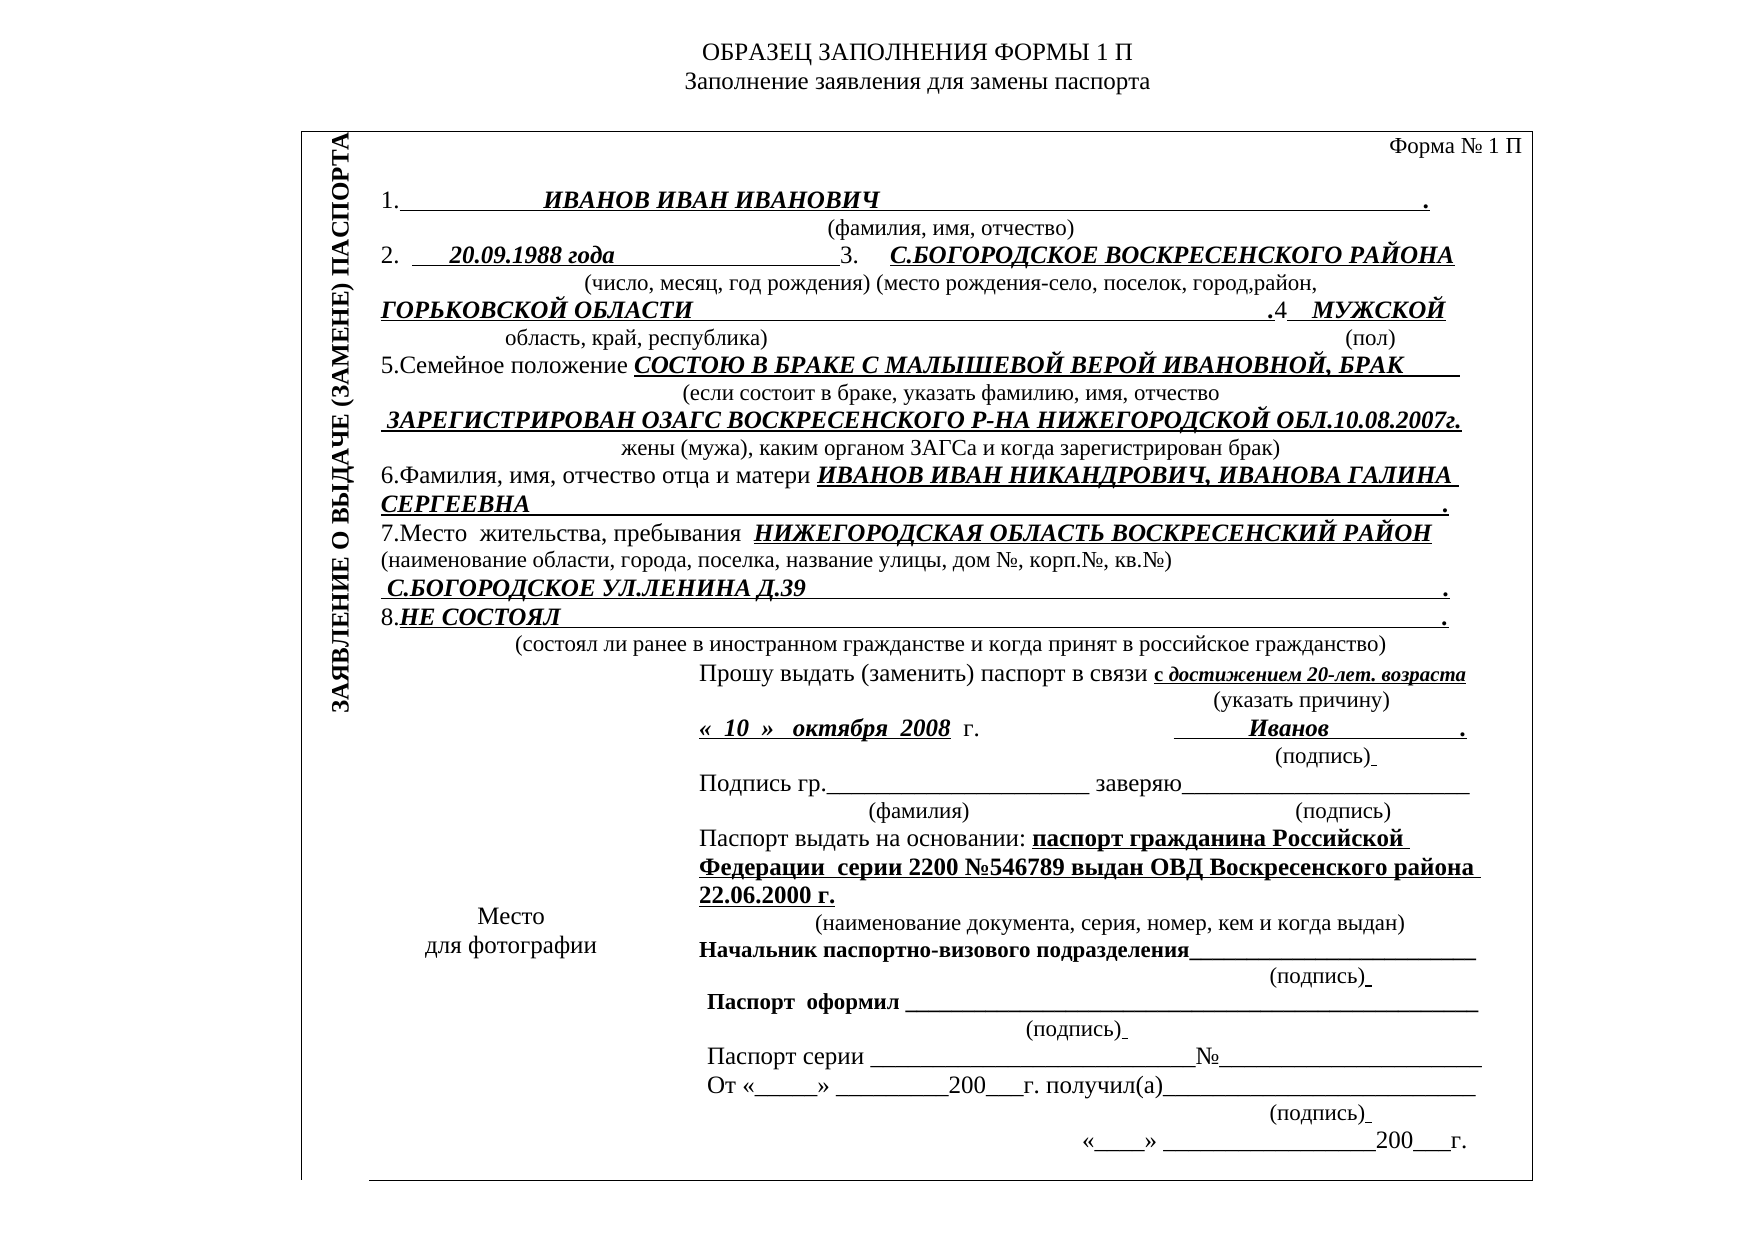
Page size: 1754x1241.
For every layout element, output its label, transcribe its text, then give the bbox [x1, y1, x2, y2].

table_header Форма № 1 П 1. ИВАНОВ ИВАН ИВАНОВИЧ . (фамилия, имя, отчество) 2. 20.09.1988 года 3. С.БОГОРОДСКОЕ ВОСКРЕСЕНСКОГО РАЙОНА (число, месяц, год рождения) (место рождения-село, поселок, город,район, ГОРЬКОВСКОЙ ОБЛАСТИ .4 МУЖСКОЙ область, край, республика) (пол) 5.Семейное положение СОСТОЮ В БРАКЕ С МАЛЫШЕВОЙ ВЕРОЙ ИВАНОВНОЙ, БРАК (если состоит в браке, указать фамилию, имя, отчество ЗАРЕГИСТРИРОВАН ОЗАГС ВОСКРЕСЕНСКОГО Р-НА НИЖЕГОРОДСКОЙ ОБЛ.10.08.2007г. жены (мужа), каким органом ЗАГСа и когда зарегистрирован брак) 6.Фамилия, имя, отчество отца и матери ИВАНОВ ИВАН НИКАНДРОВИЧ, ИВАНОВА ГАЛИНА СЕРГЕЕВНА . 7.Место жительства, пребывания НИЖЕГОРОДСКАЯ ОБЛАСТЬ ВОСКРЕСЕНСКИЙ РАЙОН (наименование области, города, поселка, название улицы, дом №, корп.№, кв.№) С.БОГОРОДСКОЕ УЛ.ЛЕНИНА Д.39 . 8.НЕ СОСТОЯЛ . (состоял ли ранее в иностранном гражданстве и когда принят в российское гражданство) [369, 132, 1532, 657]
table_header ЗАЯВЛЕНИЕ О ВЫДАЧЕ (ЗАМЕНЕ) ПАСПОРТА [302, 132, 369, 1180]
table_cell [369, 657, 688, 1180]
table_cell Прошу выдать (заменить) паспорт в связи с достижением 20-лет. возраста (указать причину) « 10 » октября 2008 г. Иванов . (подпись) Подпись гр._____________________ заверяю_______________________ (фамилия) (подпись) Паспорт выдать на основании: паспорт гражданина Российской Федерации серии 2200 №546789 выдан ОВД Воскресенского района 22.06.2000 г. (наименование документа, серия, номер, кем и когда выдан) Начальник паспортно-визового подразделения_________________________ (подпись) Паспорт оформил __________________________________________________ (подпись) Паспорт серии __________________________№_____________________ От «_____» _________200___г. получил(а)_________________________ (подпись) «____» _________________200___г. [688, 657, 1532, 1180]
text Заполнение заявления для замены паспорта [118, 66, 1717, 95]
text ОБРАЗЕЦ ЗАПОЛНЕНИЯ ФОРМЫ 1 П [118, 37, 1717, 66]
